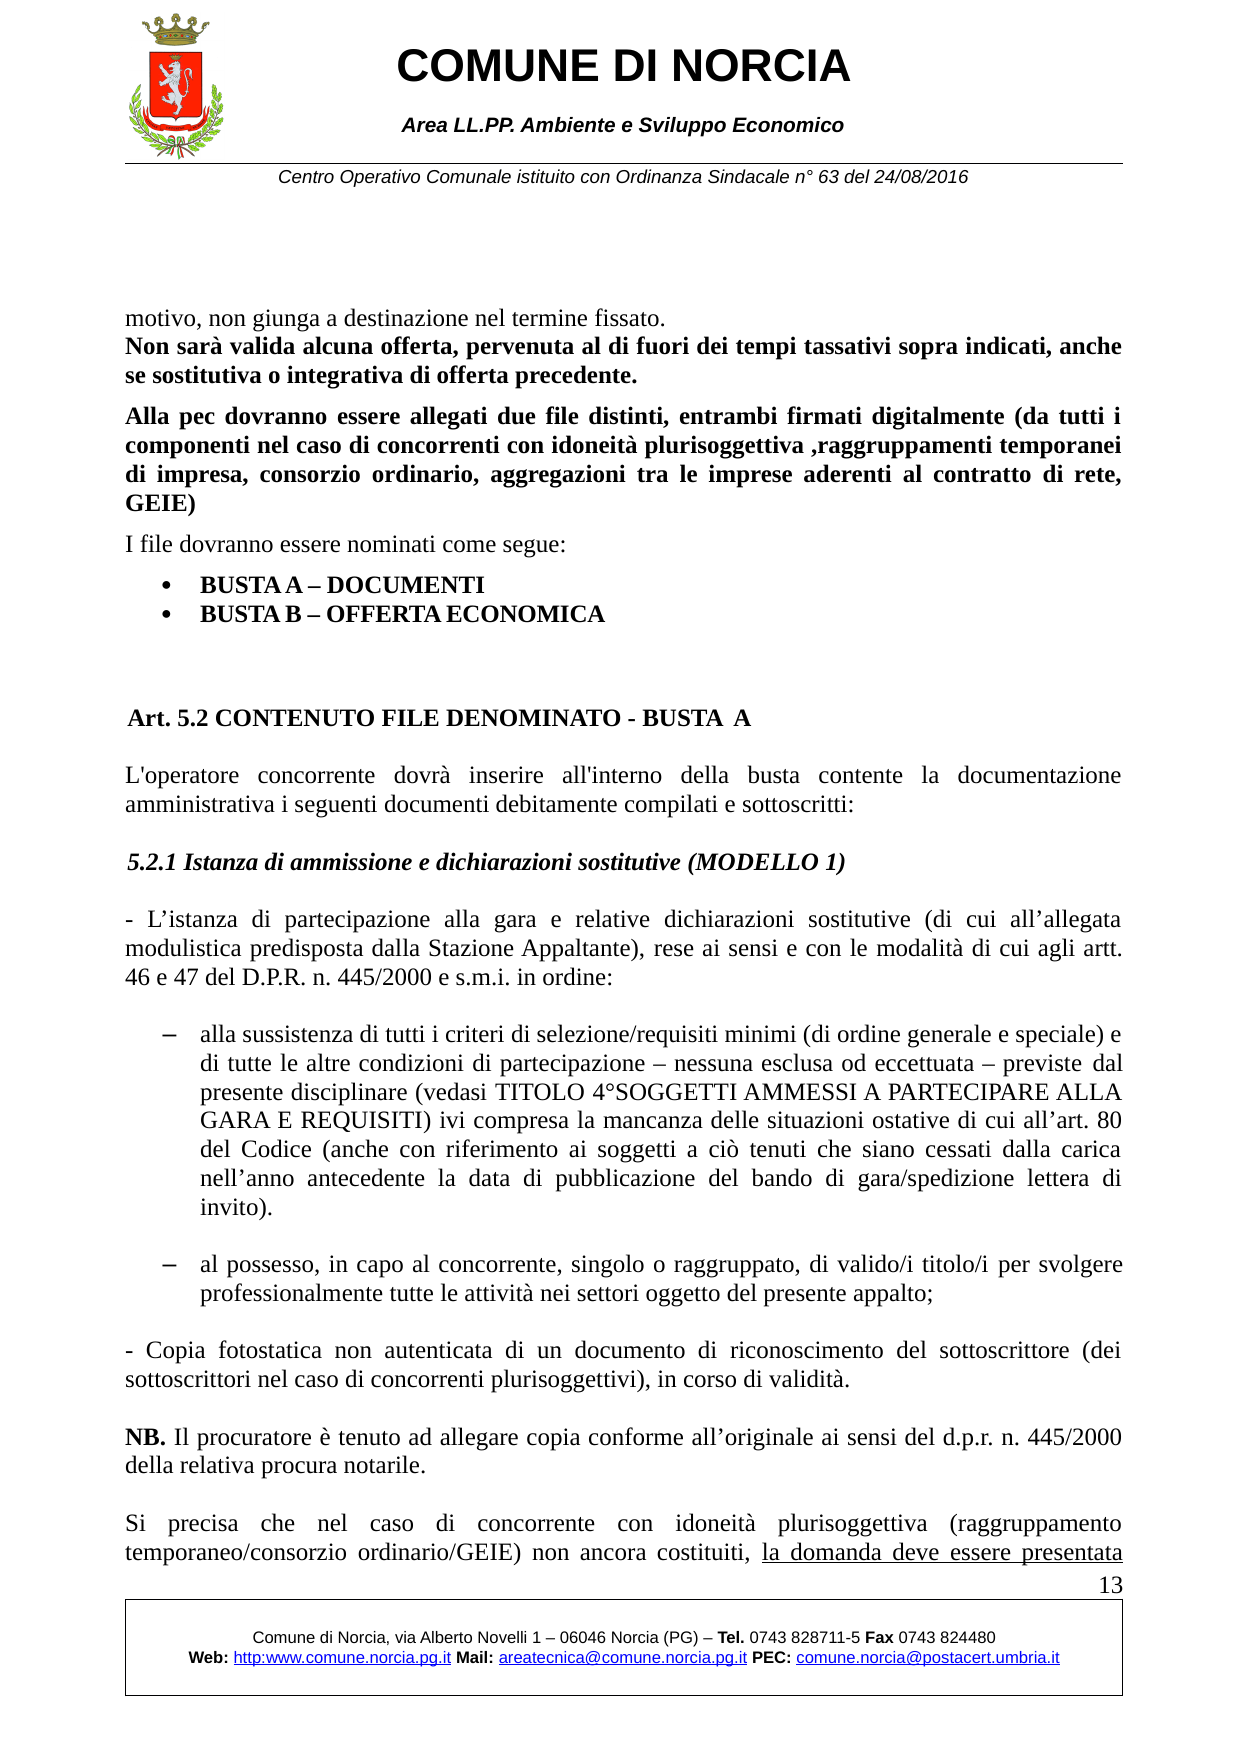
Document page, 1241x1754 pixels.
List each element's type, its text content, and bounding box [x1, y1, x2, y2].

list BUSTA B – OFFERTA ECONOMICA [162, 599, 1123, 628]
text - L’istanza di partecipazione alla gara e relative dichiarazioni sostitutive (di cui all’allegata modulistica predisposta dalla Stazione Appaltante), rese ai sensi e con le modalità di cui agli artt. 46 e 47 del D.P.R. n. 445/2000 e s.m.i. in ordine: [125, 904, 1123, 990]
text Si precisa che nel caso di concorrente con idoneità plurisoggettiva (raggruppamento temporaneo/consorzio ordinario/GEIE) non ancora costituiti, la domanda deve essere presentata [125, 1508, 1123, 1565]
text NB. Il procuratore è tenuto ad allegare copia conforme all’originale ai sensi del d.p.r. n. 445/2000 della relativa procura notarile. [125, 1422, 1123, 1479]
text - Copia fotostatica non autenticata di un documento di riconoscimento del sottoscrittore (dei sottoscrittori nel caso di concorrenti plurisoggettivi), in corso di validità. [125, 1335, 1123, 1393]
list al possesso, in capo al concorrente, singolo o raggruppato, di valido/i titolo/i per svolgere professionalmente tutte le attività nei settori oggetto del presente appalto; [162, 1249, 1123, 1307]
text Alla pec dovranno essere allegati due file distinti, entrambi firmati digitalmente (da tutti i componenti nel caso di concorrenti con idoneità plurisoggettiva ,raggruppamenti temporanei di impresa, consorzio ordinario, aggregazioni tra le imprese aderenti al contratto di rete, GEIE) [125, 401, 1123, 516]
subtitle 5.2.1 Istanza di ammissione e dichiarazioni sostitutive (MODELLO 1) [127, 847, 1123, 875]
list alla sussistenza di tutti i criteri di selezione/requisiti minimi (di ordine generale e speciale) e di tutte le altre condizioni di partecipazione – nessuna esclusa od eccettuata – previste dal presente disciplinare (vedasi TITOLO 4°SOGGETTI AMMESSI A PARTECIPARE ALLA GARA E REQUISITI) ivi compresa la mancanza delle situazioni ostative di cui all’art. 80 del Codice (anche con riferimento ai soggetti a ciò tenuti che siano cessati dalla carica nell’anno antecedente la data di pubblicazione del bando di gara/spedizione lettera di invito). [162, 1019, 1123, 1220]
text Art. 5.2 CONTENUTO FILE DENOMINATO - BUSTA A [127, 703, 1119, 732]
text L'operatore concorrente dovrà inserire all'interno della busta contente la documentazione amministrativa i seguenti documenti debitamente compilati e sottoscritti: [125, 760, 1123, 818]
list BUSTA A – DOCUMENTI [162, 570, 1123, 599]
text motivo, non giunga a destinazione nel termine fissato. [125, 303, 1123, 331]
text Non sarà valida alcuna offerta, pervenuta al di fuori dei tempi tassativi sopra indicati, anche se sostitutiva o integrativa di offerta precedente. [125, 331, 1123, 389]
text I file dovranno essere nominati come segue: [125, 529, 1123, 558]
